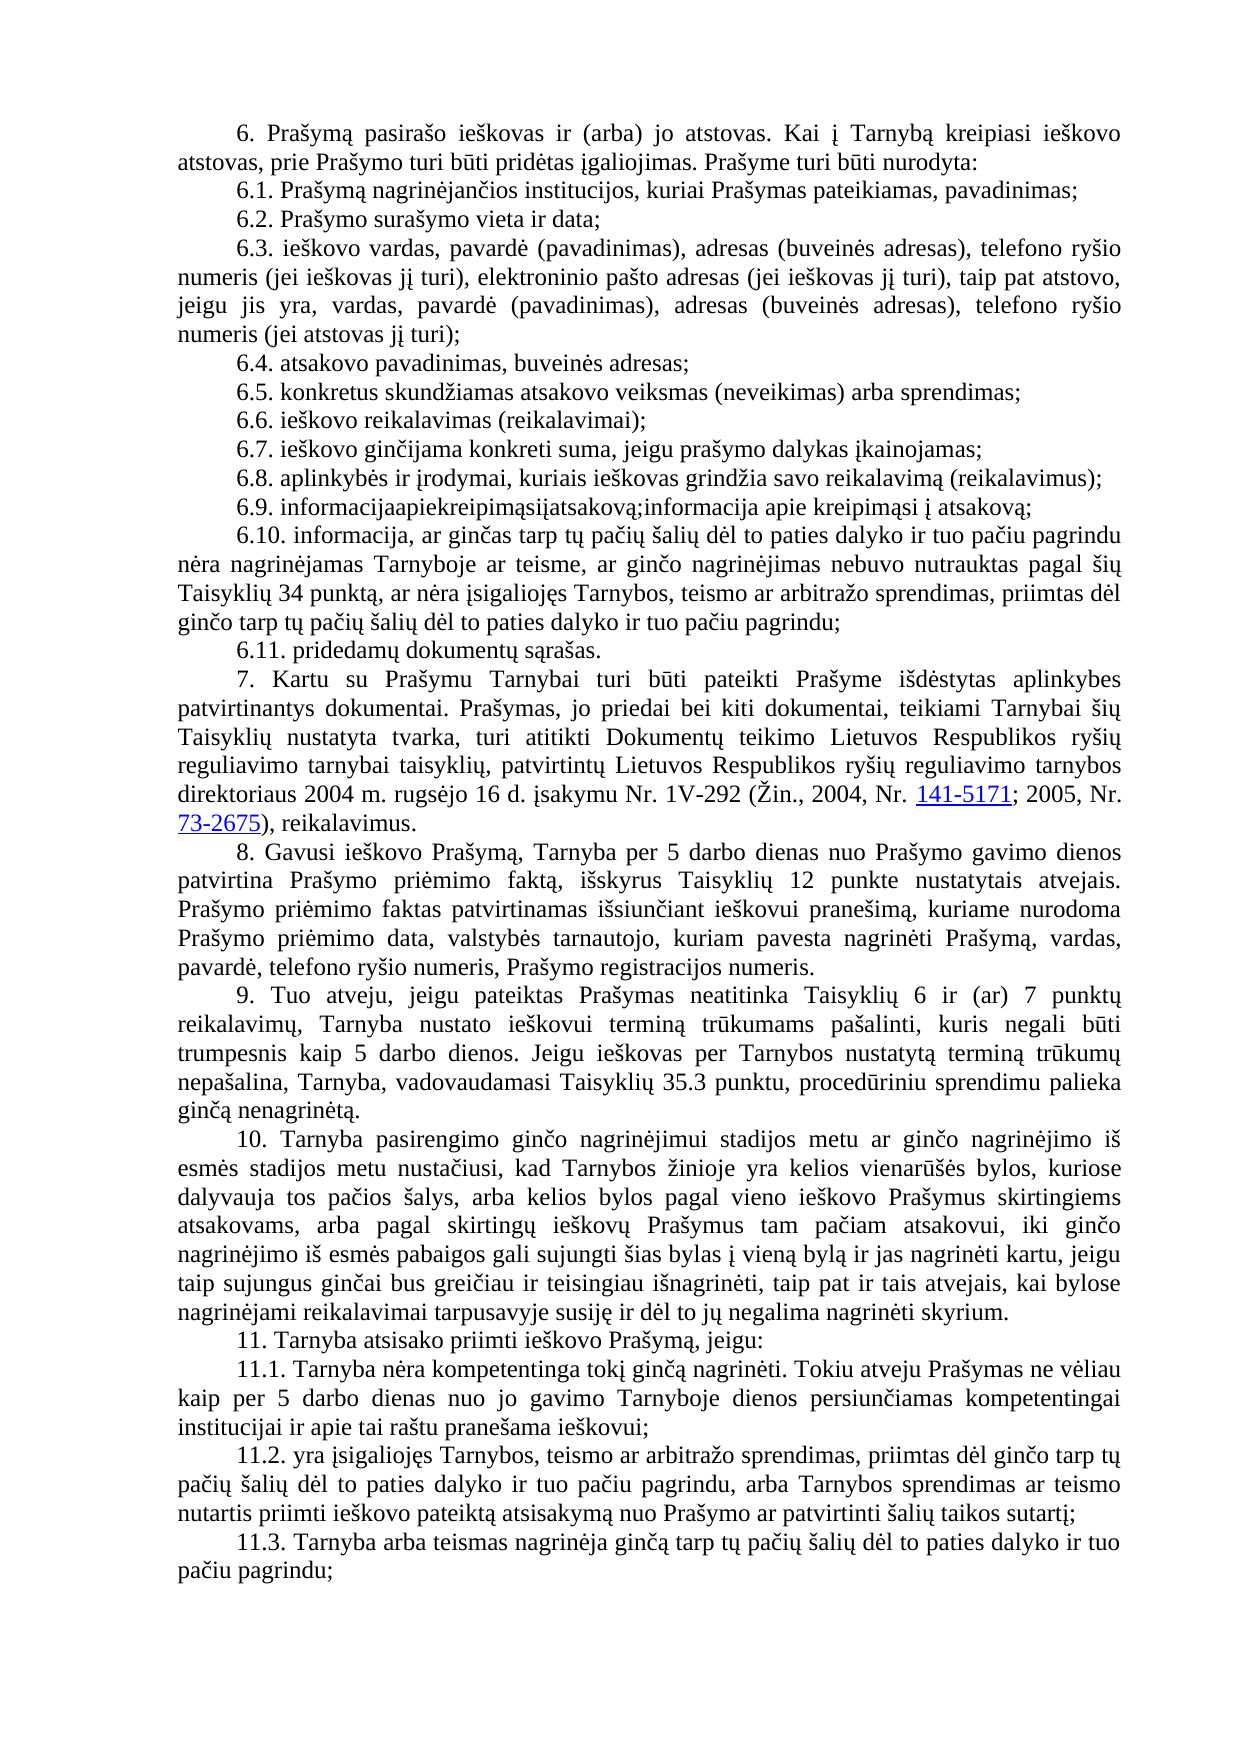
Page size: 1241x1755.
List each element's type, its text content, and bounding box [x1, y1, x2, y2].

text 6.5. konkretus skundžiamas atsakovo veiksmas (neveikimas) arba sprendimas; [177, 377, 1122, 406]
text 6.3. ieškovo vardas, pavardė (pavadinimas), adresas (buveinės adresas), telefono ryšio numeris (jei ieškovas jį turi), elektroninio pašto adresas (jei ieškovas jį turi), taip pat atstovo, jeigu jis yra, vardas, pavardė (pavadinimas), adresas (buveinės adresas), telefono ryšio numeris (jei atstovas jį turi); [177, 233, 1122, 348]
text 10. Tarnyba pasirengimo ginčo nagrinėjimui stadijos metu ar ginčo nagrinėjimo iš esmės stadijos metu nustačiusi, kad Tarnybos žinioje yra kelios vienarūšės bylos, kuriose dalyvauja tos pačios šalys, arba kelios bylos pagal vieno ieškovo Prašymus skirtingiems atsakovams, arba pagal skirtingų ieškovų Prašymus tam pačiam atsakovui, iki ginčo nagrinėjimo iš esmės pabaigos gali sujungti šias bylas į vieną bylą ir jas nagrinėti kartu, jeigu taip sujungus ginčai bus greičiau ir teisingiau išnagrinėti, taip pat ir tais atvejais, kai bylose nagrinėjami reikalavimai tarpusavyje susiję ir dėl to jų negalima nagrinėti skyrium. [177, 1124, 1122, 1326]
text 8. Gavusi ieškovo Prašymą, Tarnyba per 5 darbo dienas nuo Prašymo gavimo dienos patvirtina Prašymo priėmimo faktą, išskyrus Taisyklių 12 punkte nustatytais atvejais. Prašymo priėmimo faktas patvirtinamas išsiunčiant ieškovui pranešimą, kuriame nurodoma Prašymo priėmimo data, valstybės tarnautojo, kuriam pavesta nagrinėti Prašymą, vardas, pavardė, telefono ryšio numeris, Prašymo registracijos numeris. [177, 837, 1122, 981]
text 6.9. informacijaapiekreipimąsiįatsakovą;informacija apie kreipimąsi į atsakovą; [177, 492, 1122, 521]
text 11.1. Tarnyba nėra kompetentinga tokį ginčą nagrinėti. Tokiu atveju Prašymas ne vėliau kaip per 5 darbo dienas nuo jo gavimo Tarnyboje dienos persiunčiamas kompetentingai institucijai ir apie tai raštu pranešama ieškovui; [177, 1354, 1122, 1441]
text 11.3. Tarnyba arba teismas nagrinėja ginčą tarp tų pačių šalių dėl to paties dalyko ir tuo pačiu pagrindu; [177, 1527, 1122, 1584]
text 6.1. Prašymą nagrinėjančios institucijos, kuriai Prašymas pateikiamas, pavadinimas; [177, 176, 1122, 204]
text 6.2. Prašymo surašymo vieta ir data; [177, 204, 1122, 233]
text 11.2. yra įsigaliojęs Tarnybos, teismo ar arbitražo sprendimas, priimtas dėl ginčo tarp tų pačių šalių dėl to paties dalyko ir tuo pačiu pagrindu, arba Tarnybos sprendimas ar teismo nutartis priimti ieškovo pateiktą atsisakymą nuo Prašymo ar patvirtinti šalių taikos sutartį; [177, 1441, 1122, 1527]
text 11. Tarnyba atsisako priimti ieškovo Prašymą, jeigu: [177, 1326, 1122, 1354]
text 6.11. pridedamų dokumentų sąrašas. [177, 636, 1122, 664]
text 6.6. ieškovo reikalavimas (reikalavimai); [177, 406, 1122, 434]
text 6.7. ieškovo ginčijama konkreti suma, jeigu prašymo dalykas įkainojamas; [177, 434, 1122, 463]
text 6.10. informacija, ar ginčas tarp tų pačių šalių dėl to paties dalyko ir tuo pačiu pagrindu nėra nagrinėjamas Tarnyboje ar teisme, ar ginčo nagrinėjimas nebuvo nutrauktas pagal šių Taisyklių 34 punktą, ar nėra įsigaliojęs Tarnybos, teismo ar arbitražo sprendimas, priimtas dėl ginčo tarp tų pačių šalių dėl to paties dalyko ir tuo pačiu pagrindu; [177, 521, 1122, 636]
text 6.4. atsakovo pavadinimas, buveinės adresas; [177, 348, 1122, 377]
text 7. Kartu su Prašymu Tarnybai turi būti pateikti Prašyme išdėstytas aplinkybes patvirtinantys dokumentai. Prašymas, jo priedai bei kiti dokumentai, teikiami Tarnybai šių Taisyklių nustatyta tvarka, turi atitikti Dokumentų teikimo Lietuvos Respublikos ryšių reguliavimo tarnybai taisyklių, patvirtintų Lietuvos Respublikos ryšių reguliavimo tarnybos direktoriaus 2004 m. rugsėjo 16 d. įsakymu Nr. 1V-292 (Žin., 2004, Nr. 141-5171; 2005, Nr. 73-2675), reikalavimus. [177, 664, 1122, 837]
text 9. Tuo atveju, jeigu pateiktas Prašymas neatitinka Taisyklių 6 ir (ar) 7 punktų reikalavimų, Tarnyba nustato ieškovui terminą trūkumams pašalinti, kuris negali būti trumpesnis kaip 5 darbo dienos. Jeigu ieškovas per Tarnybos nustatytą terminą trūkumų nepašalina, Tarnyba, vadovaudamasi Taisyklių 35.3 punktu, procedūriniu sprendimu palieka ginčą nenagrinėtą. [177, 981, 1122, 1124]
text 6.8. aplinkybės ir įrodymai, kuriais ieškovas grindžia savo reikalavimą (reikalavimus); [177, 463, 1122, 492]
text 6. Prašymą pasirašo ieškovas ir (arba) jo atstovas. Kai į Tarnybą kreipiasi ieškovo atstovas, prie Prašymo turi būti pridėtas įgaliojimas. Prašyme turi būti nurodyta: [177, 118, 1122, 176]
